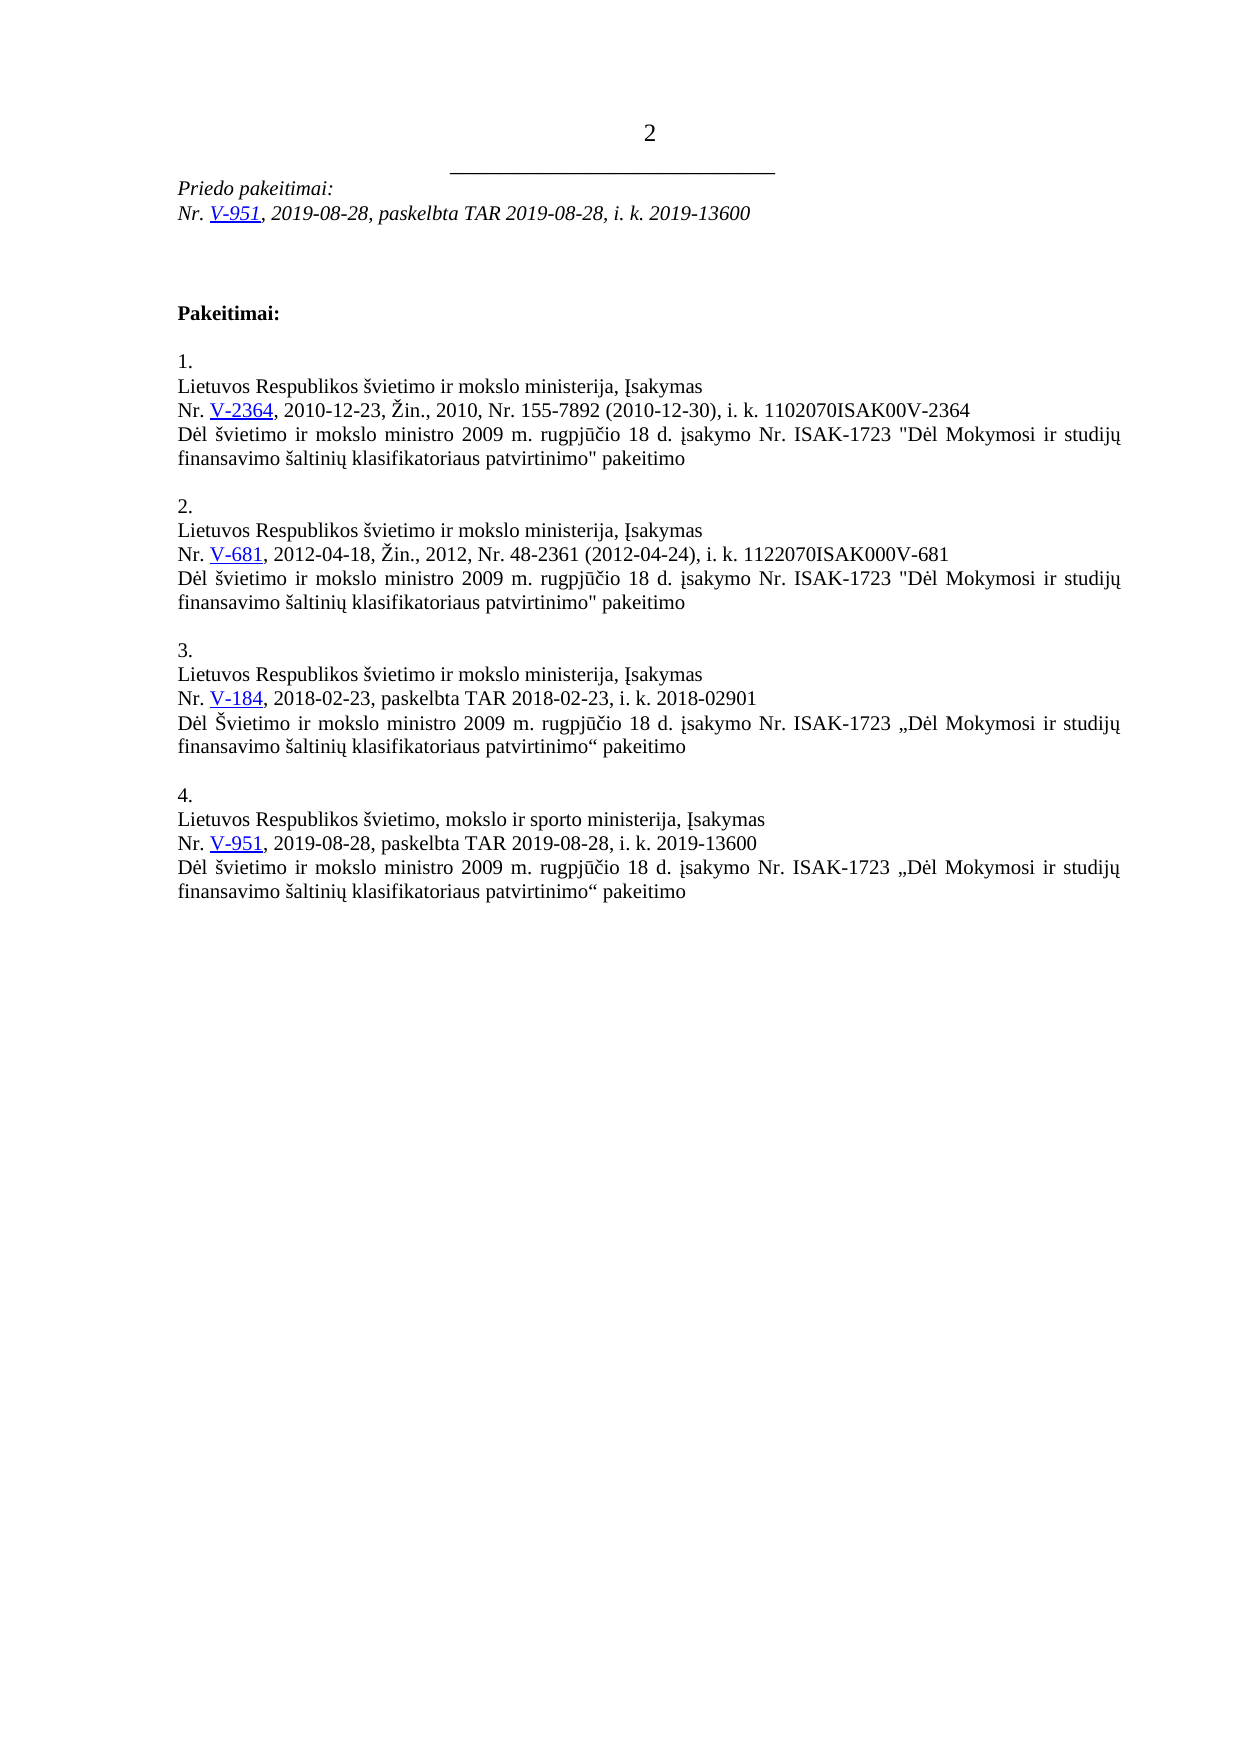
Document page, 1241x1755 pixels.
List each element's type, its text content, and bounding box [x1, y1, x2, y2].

text Pakeitimai: [177, 301, 1122, 325]
text Dėl Švietimo ir mokslo ministro 2009 m. rugpjūčio 18 d. įsakymo Nr. ISAK-1723 „Dėl Mokymosi ir studijų finansavimo šaltinių klasifikatoriaus patvirtinimo“ pakeitimo [177, 710, 1122, 758]
text 3. [177, 638, 1122, 662]
text Nr. V-2364, 2010-12-23, Žin., 2010, Nr. 155-7892 (2010-12-30), i. k. 1102070ISAK00V-2364 [177, 398, 1122, 422]
text Nr. V-184, 2018-02-23, paskelbta TAR 2018-02-23, i. k. 2018-02901 [177, 686, 1122, 710]
text Lietuvos Respublikos švietimo, mokslo ir sporto ministerija, Įsakymas [177, 807, 1122, 831]
text Dėl švietimo ir mokslo ministro 2009 m. rugpjūčio 18 d. įsakymo Nr. ISAK-1723 „Dėl Mokymosi ir studijų finansavimo šaltinių klasifikatoriaus patvirtinimo“ pakeitimo [177, 855, 1122, 903]
text Dėl švietimo ir mokslo ministro 2009 m. rugpjūčio 18 d. įsakymo Nr. ISAK-1723 "Dėl Mokymosi ir studijų finansavimo šaltinių klasifikatoriaus patvirtinimo" pakeitimo [177, 422, 1122, 470]
text __________________________ [102, 148, 1122, 176]
text 4. [177, 783, 1122, 807]
text 1. [177, 349, 1122, 373]
text Lietuvos Respublikos švietimo ir mokslo ministerija, Įsakymas [177, 518, 1122, 542]
text Nr. V-951, 2019-08-28, paskelbta TAR 2019-08-28, i. k. 2019-13600 [177, 831, 1122, 855]
text Priedo pakeitimai: [177, 176, 1122, 200]
text Lietuvos Respublikos švietimo ir mokslo ministerija, Įsakymas [177, 373, 1122, 398]
text Nr. V-951, 2019-08-28, paskelbta TAR 2019-08-28, i. k. 2019-13600 [177, 200, 1122, 224]
text Lietuvos Respublikos švietimo ir mokslo ministerija, Įsakymas [177, 662, 1122, 686]
text Dėl švietimo ir mokslo ministro 2009 m. rugpjūčio 18 d. įsakymo Nr. ISAK-1723 "Dėl Mokymosi ir studijų finansavimo šaltinių klasifikatoriaus patvirtinimo" pakeitimo [177, 566, 1122, 614]
text Nr. V-681, 2012-04-18, Žin., 2012, Nr. 48-2361 (2012-04-24), i. k. 1122070ISAK000V-681 [177, 542, 1122, 566]
text 2. [177, 494, 1122, 518]
